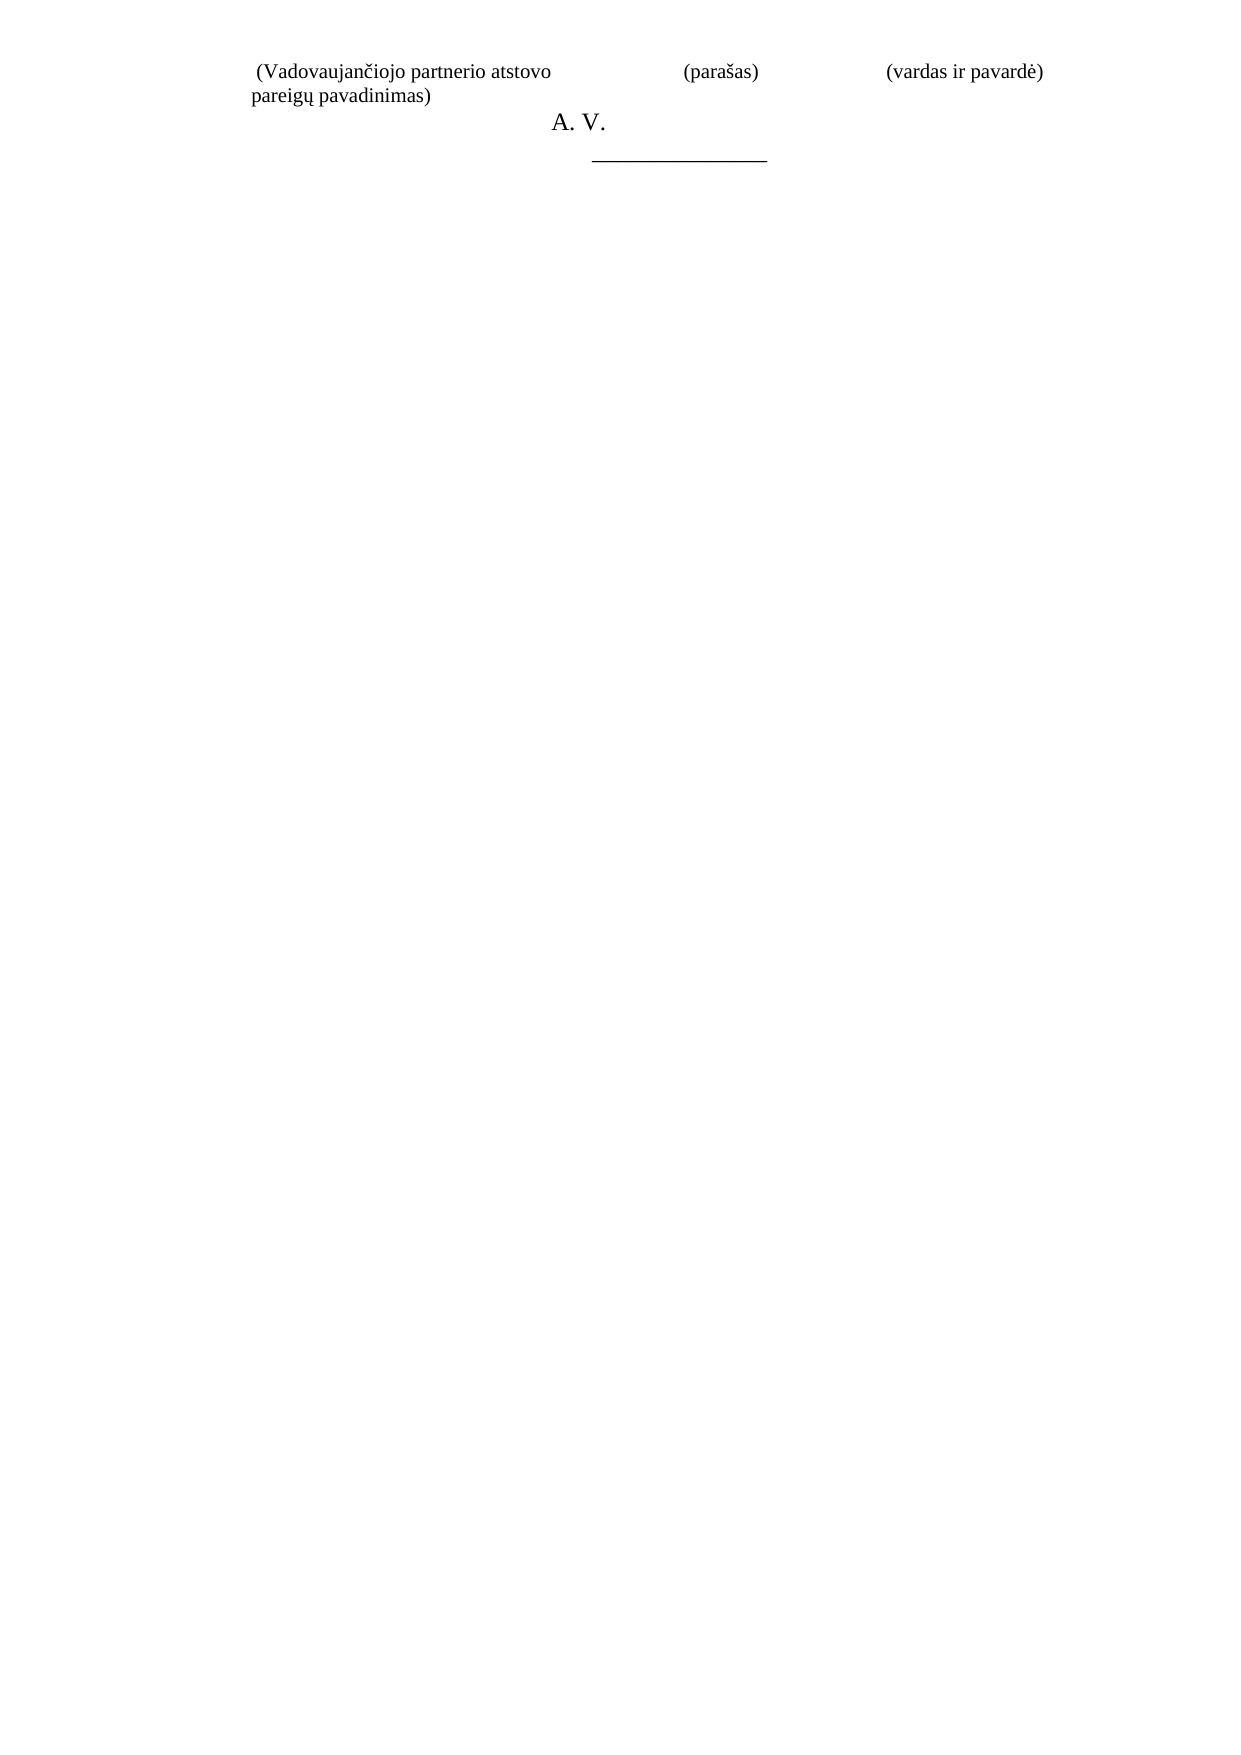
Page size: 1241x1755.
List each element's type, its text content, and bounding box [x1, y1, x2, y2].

text pareigų pavadinimas) [177, 83, 1181, 107]
text A. V. [477, 107, 1181, 136]
text ______________ [177, 136, 1181, 165]
text (Vadovaujančiojo partnerio atstovo (parašas) (vardas ir pavardė) [177, 59, 1181, 83]
